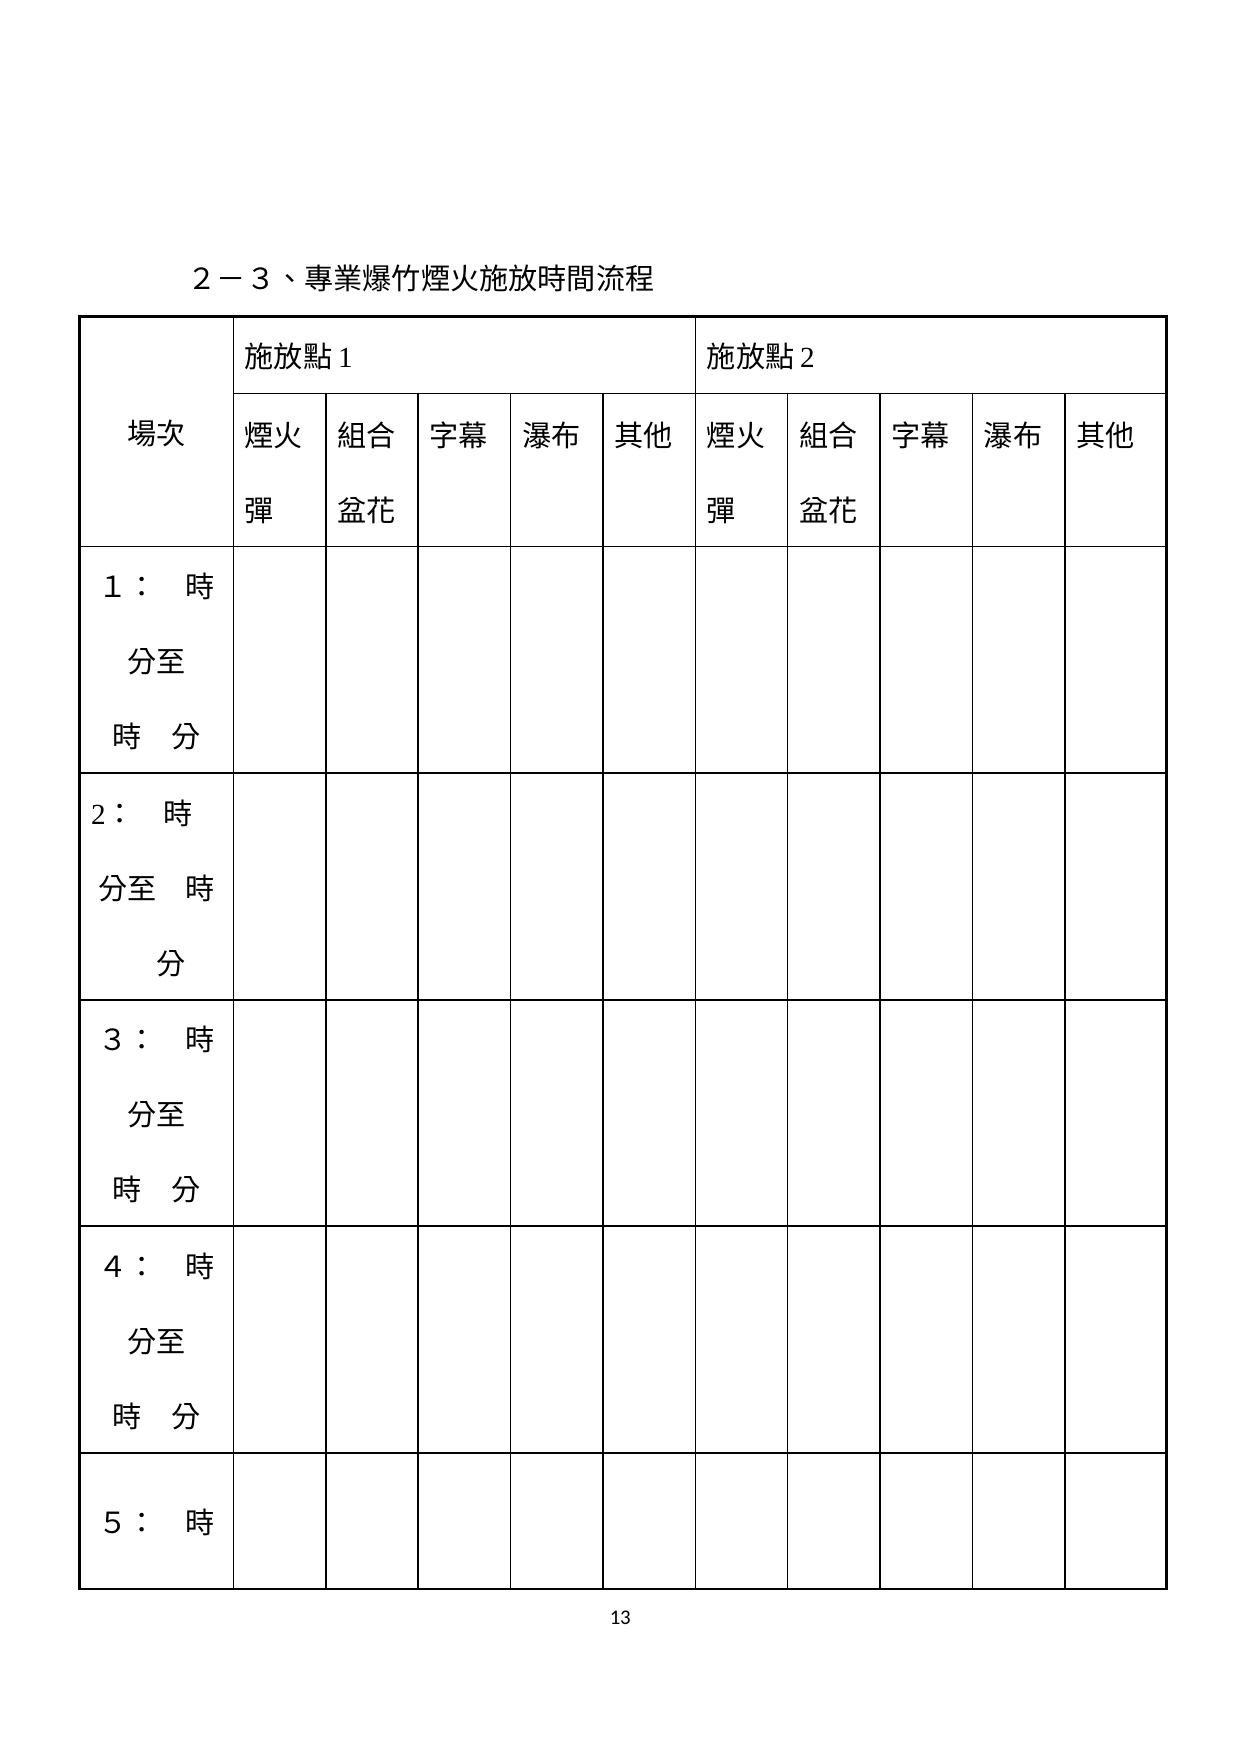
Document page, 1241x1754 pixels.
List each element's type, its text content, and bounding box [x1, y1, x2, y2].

table_cell [419, 1227, 510, 1452]
table_cell [327, 1227, 417, 1452]
table_cell 組合盆花 [788, 394, 879, 546]
table_cell [511, 1454, 602, 1588]
table_cell [881, 1454, 972, 1588]
table_cell [604, 774, 695, 999]
table_cell 300 [327, 774, 417, 999]
table_cell 瀑布 [511, 394, 602, 546]
text ２－３、專業爆竹煙火施放時間流程 [187, 239, 1053, 314]
table_cell [1066, 774, 1165, 999]
table_cell 字幕 [881, 394, 972, 546]
table_header 施放點1 [234, 318, 695, 393]
table_cell [419, 1454, 510, 1588]
table_cell 60 [696, 774, 787, 999]
table_cell [234, 1454, 325, 1588]
table_cell 其他 [604, 394, 695, 546]
table_cell [973, 774, 1064, 999]
table_cell 400 [788, 774, 879, 999]
table_header 場次 [81, 318, 233, 546]
table_cell [881, 1227, 972, 1452]
table_cell [511, 774, 602, 999]
table_cell 90 [234, 547, 325, 772]
table_cell [696, 1454, 787, 1588]
table_cell 字幕 [419, 394, 510, 546]
table_cell [604, 547, 695, 772]
table_cell [788, 1454, 879, 1588]
table_cell ４：○時○分至○時○分 [81, 1227, 233, 1452]
table_cell [696, 1001, 787, 1225]
table_cell [419, 547, 510, 772]
table_cell 2：○時○分至○時○分 [81, 774, 233, 999]
table_cell [1066, 1454, 1165, 1588]
table_cell [1066, 547, 1165, 772]
table_cell [881, 547, 972, 772]
table_cell [788, 1001, 879, 1225]
table_cell [881, 774, 972, 999]
table_cell [511, 1227, 602, 1452]
table_cell 組合盆花 [327, 394, 417, 546]
table_cell １：○時○分至○時○分 [81, 547, 233, 772]
table_header 施放點2 [696, 318, 1165, 393]
table_cell [604, 1001, 695, 1225]
table_cell [973, 1227, 1064, 1452]
table_cell ３：○時○分至○時○分 [81, 1001, 233, 1225]
table_cell [973, 547, 1064, 772]
table_cell [973, 1454, 1064, 1588]
table_cell 300 [327, 547, 417, 772]
table_cell [234, 1227, 325, 1452]
table_cell [696, 1227, 787, 1452]
table_cell 瀑布 [973, 394, 1064, 546]
table_cell ５：○時 [81, 1454, 233, 1588]
table_cell 90 [234, 774, 325, 999]
table_cell 煙火彈 [234, 394, 325, 546]
table_cell [604, 1227, 695, 1452]
table_cell [881, 1001, 972, 1225]
table_cell 其他 [1066, 394, 1165, 546]
table_cell [1066, 1227, 1165, 1452]
table_cell 煙火彈 [696, 394, 787, 546]
table_cell [419, 1001, 510, 1225]
table_cell [1066, 1001, 1165, 1225]
table_cell [419, 774, 510, 999]
table_cell [234, 1001, 325, 1225]
table_cell 500 [788, 547, 879, 772]
table_cell 60 [696, 547, 787, 772]
table_cell [973, 1001, 1064, 1225]
table_cell [511, 547, 602, 772]
table_cell [511, 1001, 602, 1225]
table_cell [604, 1454, 695, 1588]
table_cell [788, 1227, 879, 1452]
table_cell [327, 1454, 417, 1588]
table_cell [327, 1001, 417, 1225]
